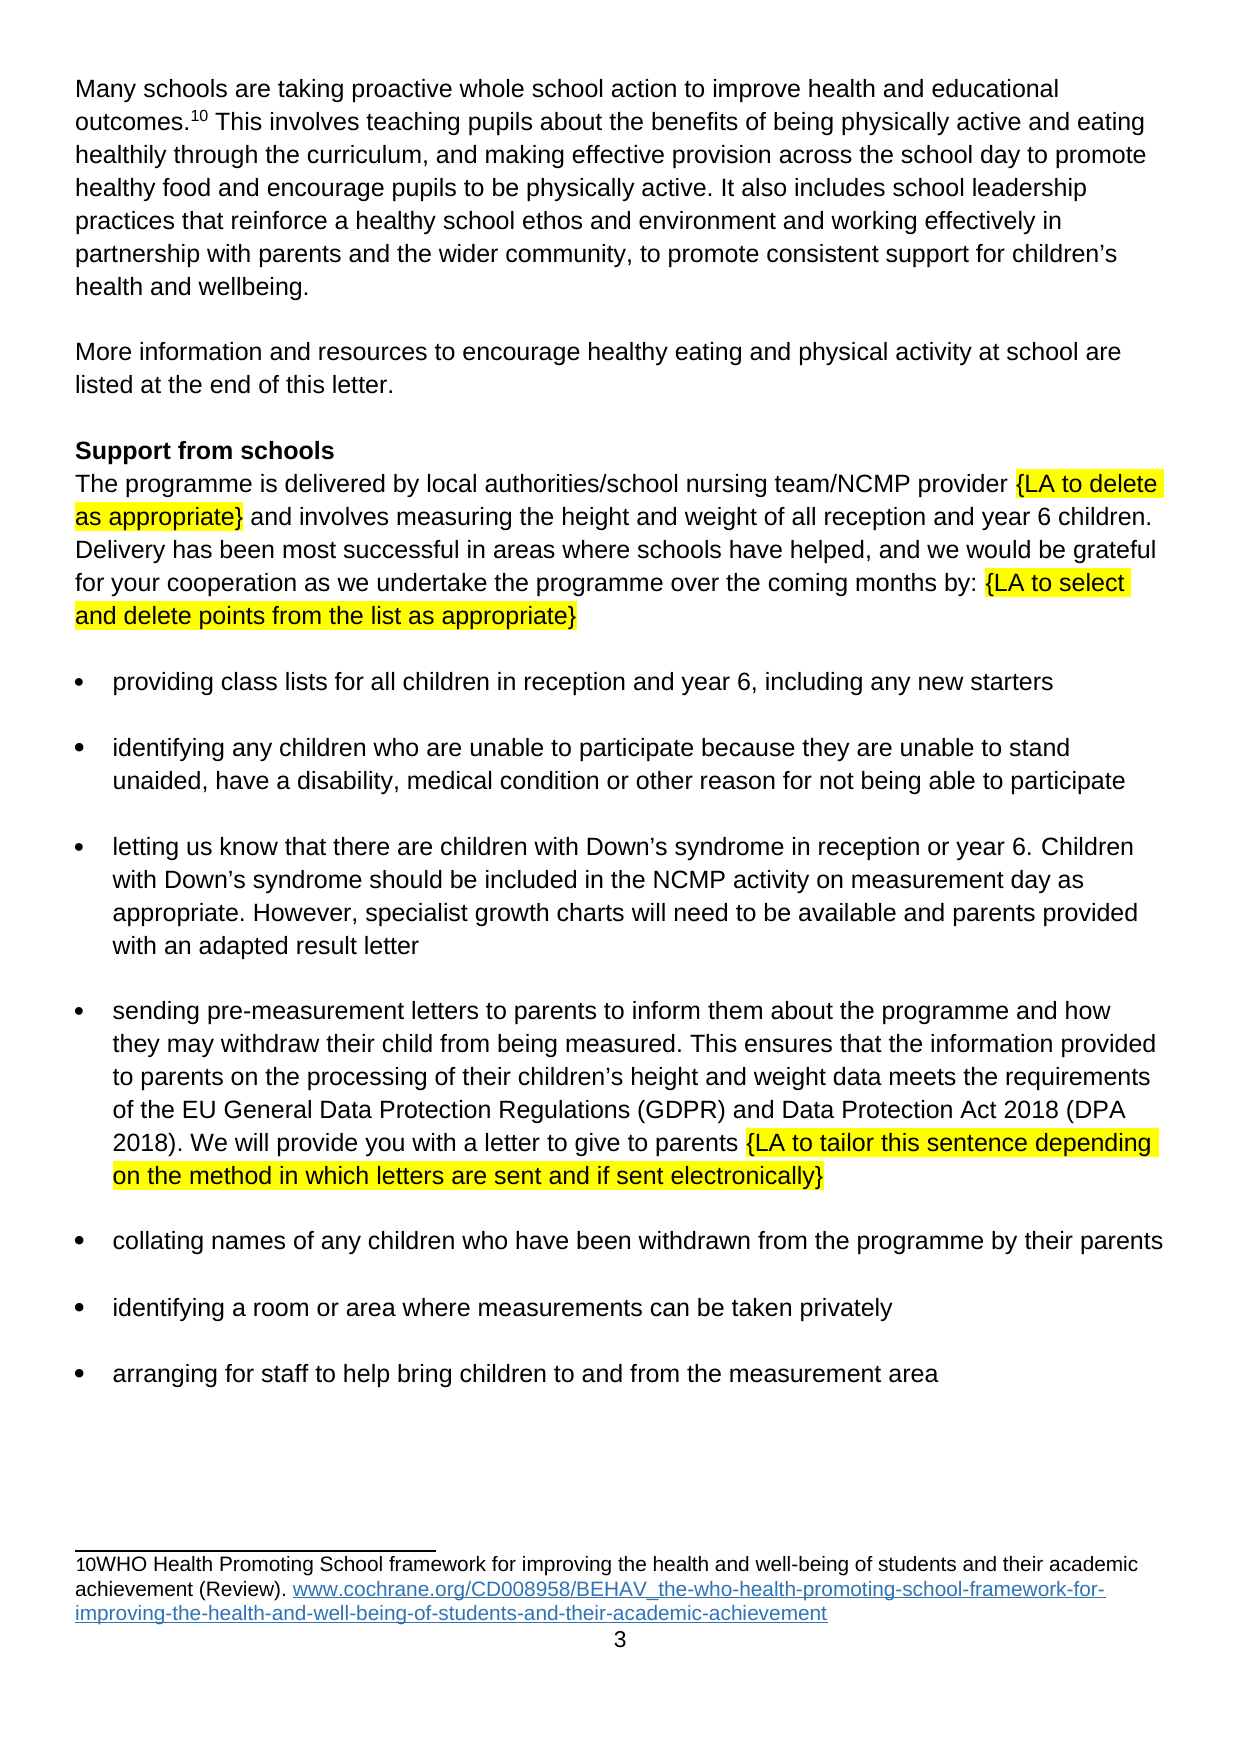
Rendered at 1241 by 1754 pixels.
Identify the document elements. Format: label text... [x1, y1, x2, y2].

text Many schools are taking proactive whole school action to improve health and educational outcomes. This involves teaching pupils about the benefits of being physically active and eating healthily through the curriculum, and making effective provision across the school day to promote healthy food and encourage pupils to be physically active. It also includes school leadership practices that reinforce a healthy school ethos and environment and working effectively in partnership with parents and the wider community, to promote consistent support for children’s health and wellbeing. [75, 74, 1165, 301]
text The programme is delivered by local authorities/school nursing team/NCMP provider {LA to delete as appropriate} and involves measuring the height and weight of all reception and year 6 children. Delivery has been most successful in areas where schools have helped, and we would be grateful for your cooperation as we undertake the programme over the coming months by: {LA to select and delete points from the list as appropriate} [75, 469, 1165, 630]
list arranging for staff to help bring children to and from the measurement area [75, 1359, 1165, 1387]
list sending pre-measurement letters to parents to inform them about the programme and how they may withdraw their child from being measured. This ensures that the information provided to parents on the processing of their children’s height and weight data meets the requirements of the EU General Data Protection Regulations (GDPR) and Data Protection Act 2018 (DPA 2018). We will provide you with a letter to give to parents {LA to tailor this sentence depending on the method in which letters are sent and if sent electronically} [75, 996, 1165, 1190]
text Support from schools [75, 436, 1165, 465]
list providing class lists for all children in reception and year 6, including any new starters [75, 667, 1165, 696]
list identifying a room or area where measurements can be taken privately [75, 1292, 1165, 1321]
list collating names of any children who have been withdrawn from the programme by their parents [75, 1226, 1165, 1255]
list identifying any children who are unable to participate because they are unable to stand unaided, have a disability, medical condition or other reason for not being able to participate [75, 733, 1165, 794]
text WHO Health Promoting School framework for improving the health and well-being of students and their academic achievement (Review). www.cochrane.org/CD008958/BEHAV_the-who-health-promoting-school-framework-for-improving-the-health-and-well-being-of-students-and-their-academic-achievement [75, 1551, 1165, 1626]
text More information and resources to encourage healthy eating and physical activity at school are listed at the end of this letter. [75, 337, 1165, 399]
list letting us know that there are children with Down’s syndrome in reception or year 6. Children with Down’s syndrome should be included in the NCMP activity on measurement day as appropriate. However, specialist growth charts will need to be available and parents provided with an adapted result letter [75, 832, 1165, 959]
